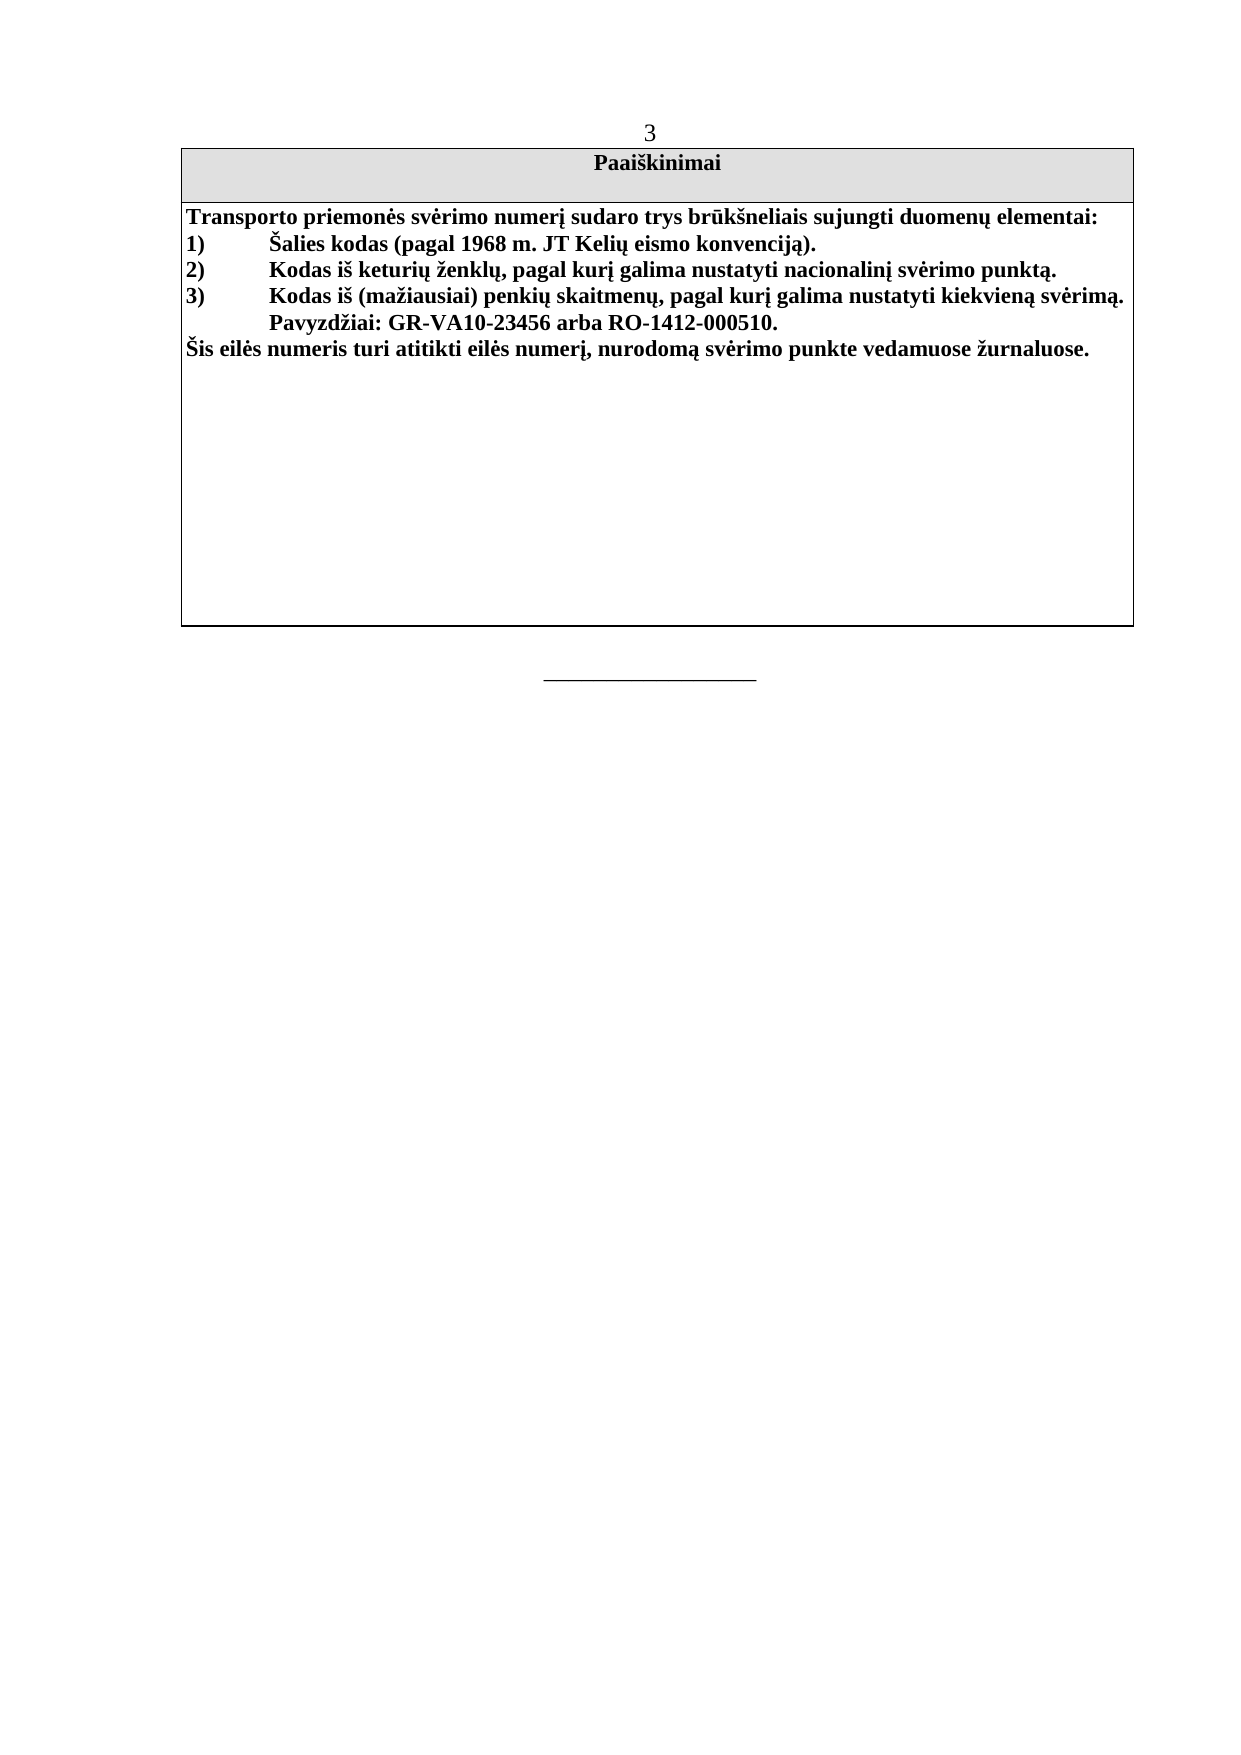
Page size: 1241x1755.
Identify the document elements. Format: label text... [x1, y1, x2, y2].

table_cell Transporto priemonės svėrimo numerį sudaro trys brūkšneliais sujungti duomenų elementai: 1) Šalies kodas (pagal 1968 m. JT Kelių eismo konvenciją). 2) Kodas iš keturių ženklų, pagal kurį galima nustatyti nacionalinį svėrimo punktą. 3) Kodas iš (mažiausiai) penkių skaitmenų, pagal kurį galima nustatyti kiekvieną svėrimą. Pavyzdžiai: GR-VA10-23456 arba RO-1412-000510. Šis eilės numeris turi atitikti eilės numerį, nurodomą svėrimo punkte vedamuose žurnaluose. [182, 203, 1133, 625]
text _________________ [177, 655, 1122, 684]
table_cell Paaiškinimai [182, 149, 1133, 202]
